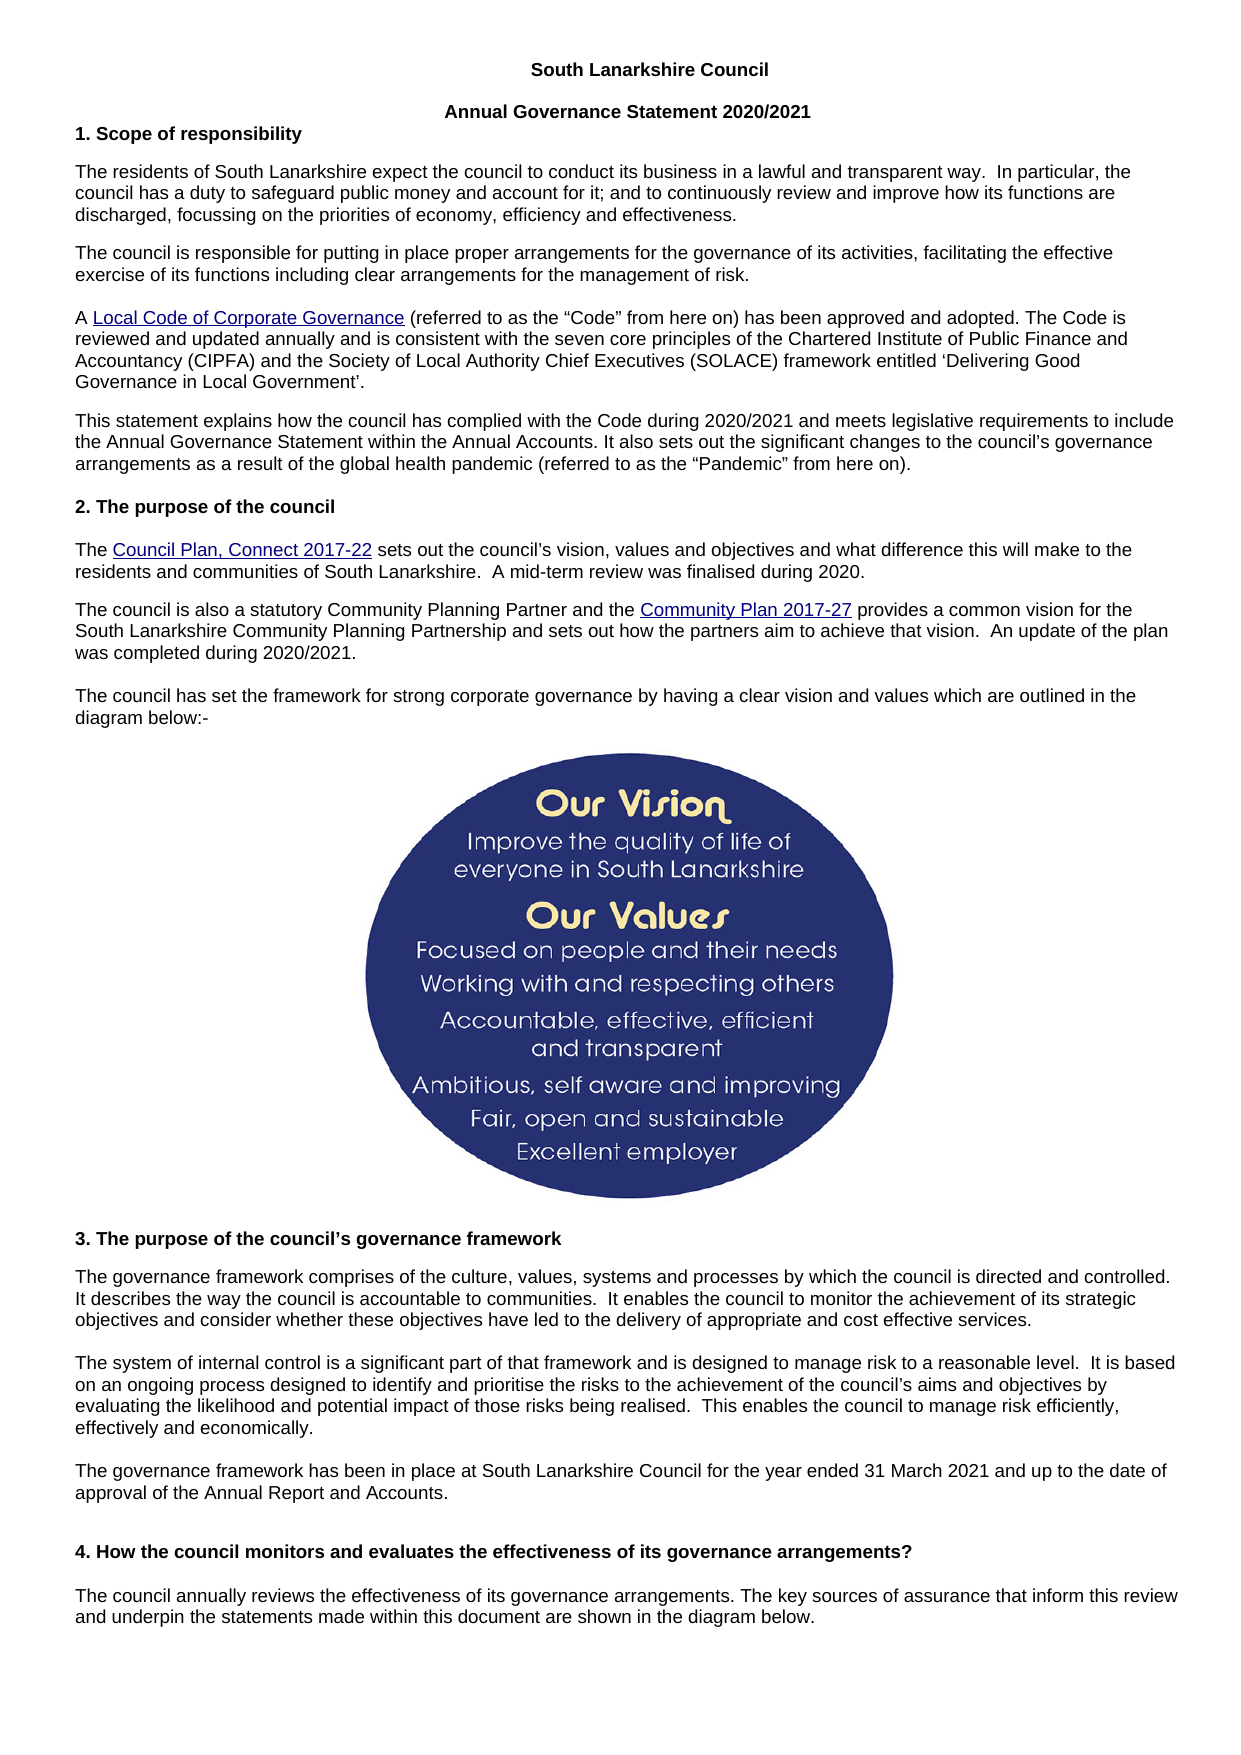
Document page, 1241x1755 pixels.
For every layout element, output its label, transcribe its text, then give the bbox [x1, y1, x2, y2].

text The council has set the framework for strong corporate governance by having a clear vision and values which are outlined in the diagram below:- [75, 685, 1180, 728]
text This statement explains how the council has complied with the Code during 2020/2021 and meets legislative requirements to include the Annual Governance Statement within the Annual Accounts. It also sets out the significant changes to the council’s governance arrangements as a result of the global health pandemic (referred to as the “Pandemic” from here on). [75, 409, 1180, 474]
text The council is also a statutory Community Planning Partner and the Community Plan 2017-27 provides a common vision for the South Lanarkshire Community Planning Partnership and sets out how the partners aim to achieve that vision. An update of the plan was completed during 2020/2021. [75, 599, 1180, 663]
text The Council Plan, Connect 2017-22 sets out the council’s vision, values and objectives and what difference this will make to the residents and communities of South Lanarkshire. A mid-term review was finalised during 2020. [75, 539, 1180, 582]
text 1. Scope of responsibility [75, 122, 1180, 144]
text The system of internal control is a significant part of that framework and is designed to manage risk to a reasonable level. It is based on an ongoing process designed to identify and prioritise the risks to the achievement of the council’s aims and objectives by evaluating the likelihood and potential impact of those risks being realised. This enables the council to manage risk efficiently, effectively and economically. [75, 1352, 1180, 1438]
text 2. The purpose of the council [75, 496, 1180, 517]
text South Lanarkshire Council [75, 58, 1180, 80]
text The residents of South Lanarkshire expect the council to conduct its business in a lawful and transparent way. In particular, the council has a duty to safeguard public money and account for it; and to continuously review and improve how its functions are discharged, focussing on the priorities of economy, efficiency and effectiveness. [75, 161, 1180, 225]
text 4. How the council monitors and evaluates the effectiveness of its governance arrangements? The council annually reviews the effectiveness of its governance arrangements. The key sources of assurance that inform this review and underpin the statements made within this document are shown in the diagram below. [75, 1541, 1180, 1627]
text The governance framework comprises of the culture, values, systems and processes by which the council is directed and controlled. It describes the way the council is accountable to communities. It enables the council to monitor the achievement of its strategic objectives and consider whether these objectives have led to the delivery of appropriate and cost effective services. [75, 1266, 1180, 1331]
subtitle Annual Governance Statement 2020/2021 [75, 101, 1180, 122]
text The council is responsible for putting in place proper arrangements for the governance of its activities, facilitating the effective exercise of its functions including clear arrangements for the management of risk. [75, 242, 1180, 285]
text A Local Code of Corporate Governance (referred to as the “Code” from here on) has been approved and adopted. The Code is reviewed and updated annually and is consistent with the seven core principles of the Chartered Institute of Public Finance and Accountancy (CIPFA) and the Society of Local Authority Chief Executives (SOLACE) framework entitled ‘Delivering Good Governance in Local Government’. [75, 307, 1180, 393]
text The governance framework has been in place at South Lanarkshire Council for the year ended 31 March 2021 and up to the date of approval of the Annual Report and Accounts. [75, 1460, 1180, 1503]
text 3. The purpose of the council’s governance framework [75, 1228, 1180, 1249]
